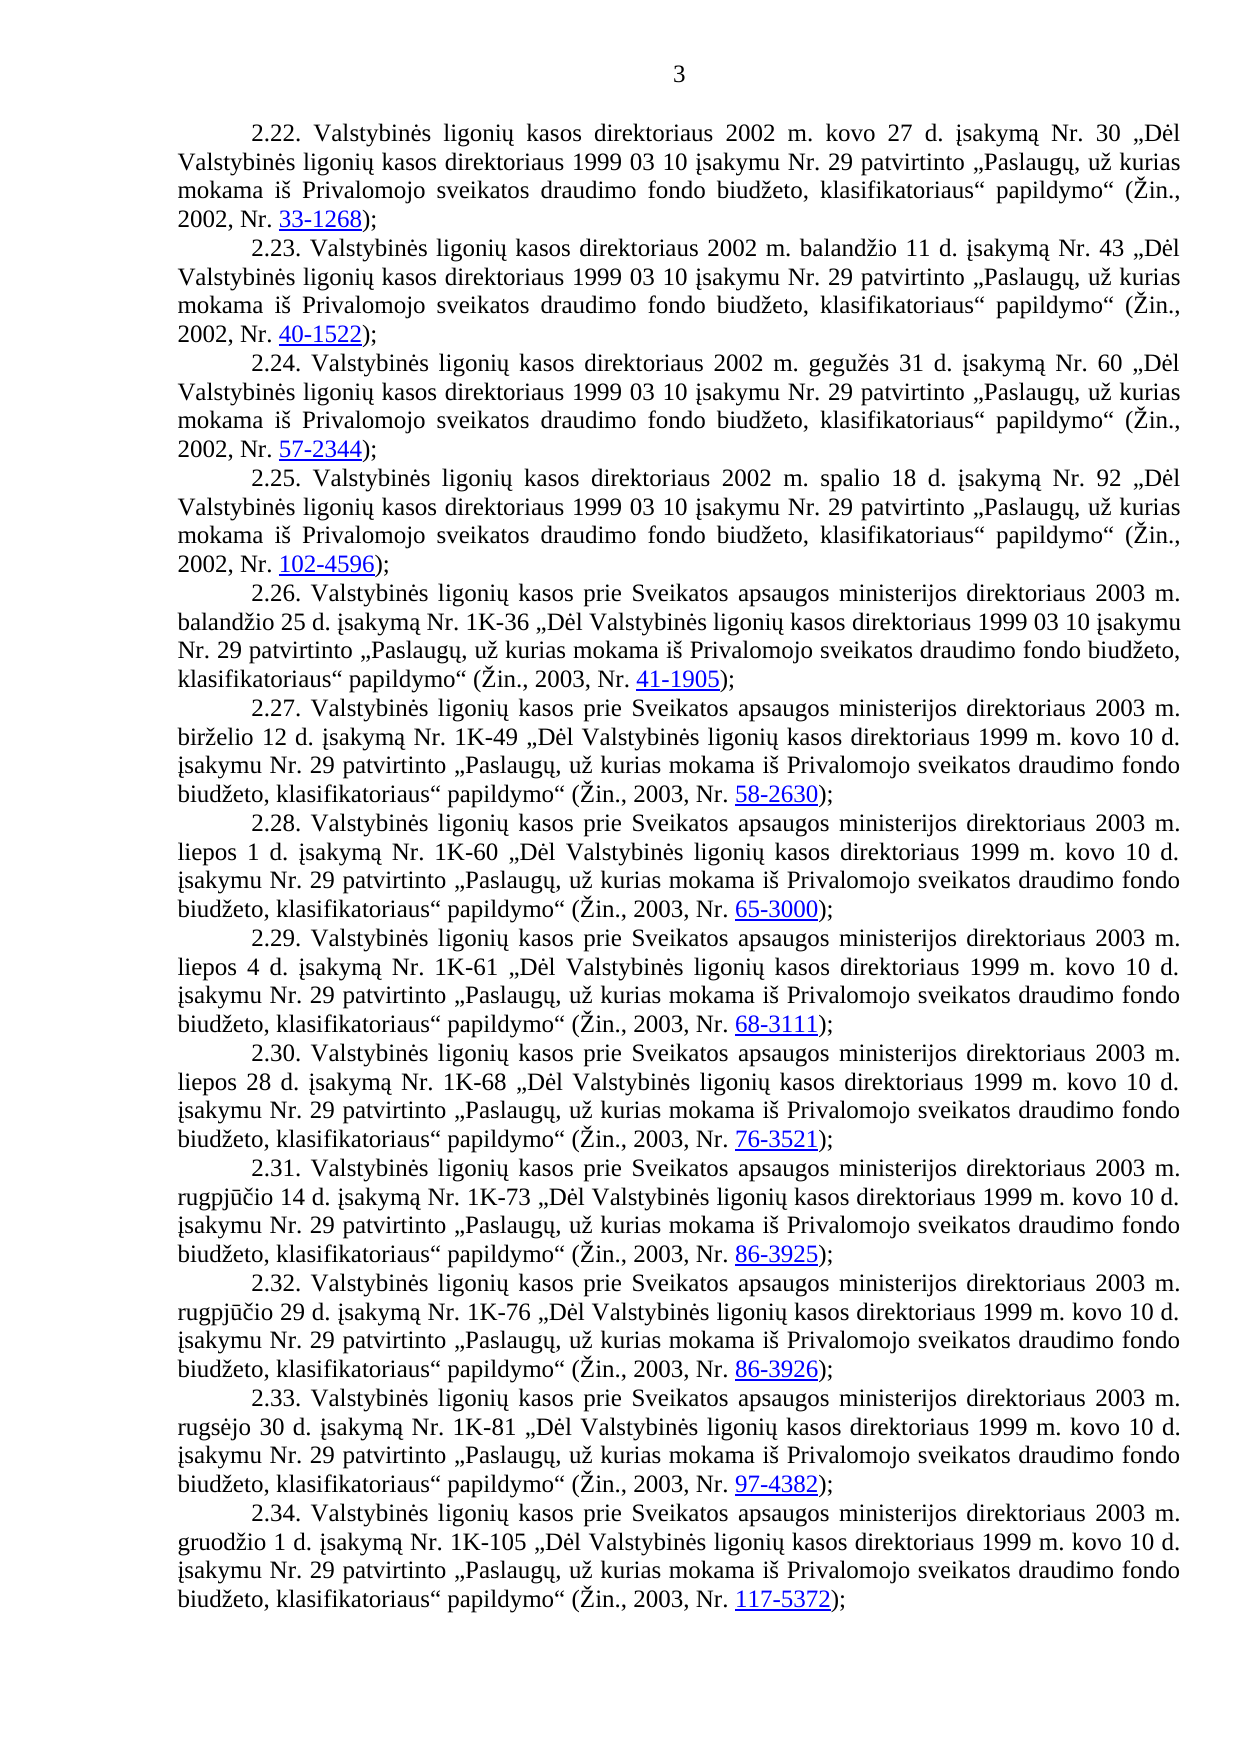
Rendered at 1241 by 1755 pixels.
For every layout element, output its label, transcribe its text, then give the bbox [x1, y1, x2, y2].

text 2.34. Valstybinės ligonių kasos prie Sveikatos apsaugos ministerijos direktoriaus 2003 m. gruodžio 1 d. įsakymą Nr. 1K-105 „Dėl Valstybinės ligonių kasos direktoriaus 1999 m. kovo 10 d. įsakymu Nr. 29 patvirtinto „Paslaugų, už kurias mokama iš Privalomojo sveikatos draudimo fondo biudžeto, klasifikatoriaus“ papildymo“ (Žin., 2003, Nr. 117-5372); [177, 1498, 1181, 1613]
text 2.24. Valstybinės ligonių kasos direktoriaus 2002 m. gegužės 31 d. įsakymą Nr. 60 „Dėl Valstybinės ligonių kasos direktoriaus 1999 03 10 įsakymu Nr. 29 patvirtinto „Paslaugų, už kurias mokama iš Privalomojo sveikatos draudimo fondo biudžeto, klasifikatoriaus“ papildymo“ (Žin., 2002, Nr. 57-2344); [177, 348, 1181, 463]
text 2.23. Valstybinės ligonių kasos direktoriaus 2002 m. balandžio 11 d. įsakymą Nr. 43 „Dėl Valstybinės ligonių kasos direktoriaus 1999 03 10 įsakymu Nr. 29 patvirtinto „Paslaugų, už kurias mokama iš Privalomojo sveikatos draudimo fondo biudžeto, klasifikatoriaus“ papildymo“ (Žin., 2002, Nr. 40-1522); [177, 233, 1181, 348]
text 2.26. Valstybinės ligonių kasos prie Sveikatos apsaugos ministerijos direktoriaus 2003 m. balandžio 25 d. įsakymą Nr. 1K-36 „Dėl Valstybinės ligonių kasos direktoriaus 1999 03 10 įsakymu Nr. 29 patvirtinto „Paslaugų, už kurias mokama iš Privalomojo sveikatos draudimo fondo biudžeto, klasifikatoriaus“ papildymo“ (Žin., 2003, Nr. 41-1905); [177, 578, 1181, 693]
text 2.22. Valstybinės ligonių kasos direktoriaus 2002 m. kovo 27 d. įsakymą Nr. 30 „Dėl Valstybinės ligonių kasos direktoriaus 1999 03 10 įsakymu Nr. 29 patvirtinto „Paslaugų, už kurias mokama iš Privalomojo sveikatos draudimo fondo biudžeto, klasifikatoriaus“ papildymo“ (Žin., 2002, Nr. 33-1268); [177, 118, 1181, 233]
text 2.27. Valstybinės ligonių kasos prie Sveikatos apsaugos ministerijos direktoriaus 2003 m. birželio 12 d. įsakymą Nr. 1K-49 „Dėl Valstybinės ligonių kasos direktoriaus 1999 m. kovo 10 d. įsakymu Nr. 29 patvirtinto „Paslaugų, už kurias mokama iš Privalomojo sveikatos draudimo fondo biudžeto, klasifikatoriaus“ papildymo“ (Žin., 2003, Nr. 58-2630); [177, 693, 1181, 808]
text 2.31. Valstybinės ligonių kasos prie Sveikatos apsaugos ministerijos direktoriaus 2003 m. rugpjūčio 14 d. įsakymą Nr. 1K-73 „Dėl Valstybinės ligonių kasos direktoriaus 1999 m. kovo 10 d. įsakymu Nr. 29 patvirtinto „Paslaugų, už kurias mokama iš Privalomojo sveikatos draudimo fondo biudžeto, klasifikatoriaus“ papildymo“ (Žin., 2003, Nr. 86-3925); [177, 1153, 1181, 1268]
text 2.32. Valstybinės ligonių kasos prie Sveikatos apsaugos ministerijos direktoriaus 2003 m. rugpjūčio 29 d. įsakymą Nr. 1K-76 „Dėl Valstybinės ligonių kasos direktoriaus 1999 m. kovo 10 d. įsakymu Nr. 29 patvirtinto „Paslaugų, už kurias mokama iš Privalomojo sveikatos draudimo fondo biudžeto, klasifikatoriaus“ papildymo“ (Žin., 2003, Nr. 86-3926); [177, 1268, 1181, 1383]
text 2.29. Valstybinės ligonių kasos prie Sveikatos apsaugos ministerijos direktoriaus 2003 m. liepos 4 d. įsakymą Nr. 1K-61 „Dėl Valstybinės ligonių kasos direktoriaus 1999 m. kovo 10 d. įsakymu Nr. 29 patvirtinto „Paslaugų, už kurias mokama iš Privalomojo sveikatos draudimo fondo biudžeto, klasifikatoriaus“ papildymo“ (Žin., 2003, Nr. 68-3111); [177, 923, 1181, 1038]
text 2.30. Valstybinės ligonių kasos prie Sveikatos apsaugos ministerijos direktoriaus 2003 m. liepos 28 d. įsakymą Nr. 1K-68 „Dėl Valstybinės ligonių kasos direktoriaus 1999 m. kovo 10 d. įsakymu Nr. 29 patvirtinto „Paslaugų, už kurias mokama iš Privalomojo sveikatos draudimo fondo biudžeto, klasifikatoriaus“ papildymo“ (Žin., 2003, Nr. 76-3521); [177, 1038, 1181, 1153]
text 2.25. Valstybinės ligonių kasos direktoriaus 2002 m. spalio 18 d. įsakymą Nr. 92 „Dėl Valstybinės ligonių kasos direktoriaus 1999 03 10 įsakymu Nr. 29 patvirtinto „Paslaugų, už kurias mokama iš Privalomojo sveikatos draudimo fondo biudžeto, klasifikatoriaus“ papildymo“ (Žin., 2002, Nr. 102-4596); [177, 463, 1181, 578]
text 2.33. Valstybinės ligonių kasos prie Sveikatos apsaugos ministerijos direktoriaus 2003 m. rugsėjo 30 d. įsakymą Nr. 1K-81 „Dėl Valstybinės ligonių kasos direktoriaus 1999 m. kovo 10 d. įsakymu Nr. 29 patvirtinto „Paslaugų, už kurias mokama iš Privalomojo sveikatos draudimo fondo biudžeto, klasifikatoriaus“ papildymo“ (Žin., 2003, Nr. 97-4382); [177, 1383, 1181, 1498]
text 2.28. Valstybinės ligonių kasos prie Sveikatos apsaugos ministerijos direktoriaus 2003 m. liepos 1 d. įsakymą Nr. 1K-60 „Dėl Valstybinės ligonių kasos direktoriaus 1999 m. kovo 10 d. įsakymu Nr. 29 patvirtinto „Paslaugų, už kurias mokama iš Privalomojo sveikatos draudimo fondo biudžeto, klasifikatoriaus“ papildymo“ (Žin., 2003, Nr. 65-3000); [177, 808, 1181, 923]
